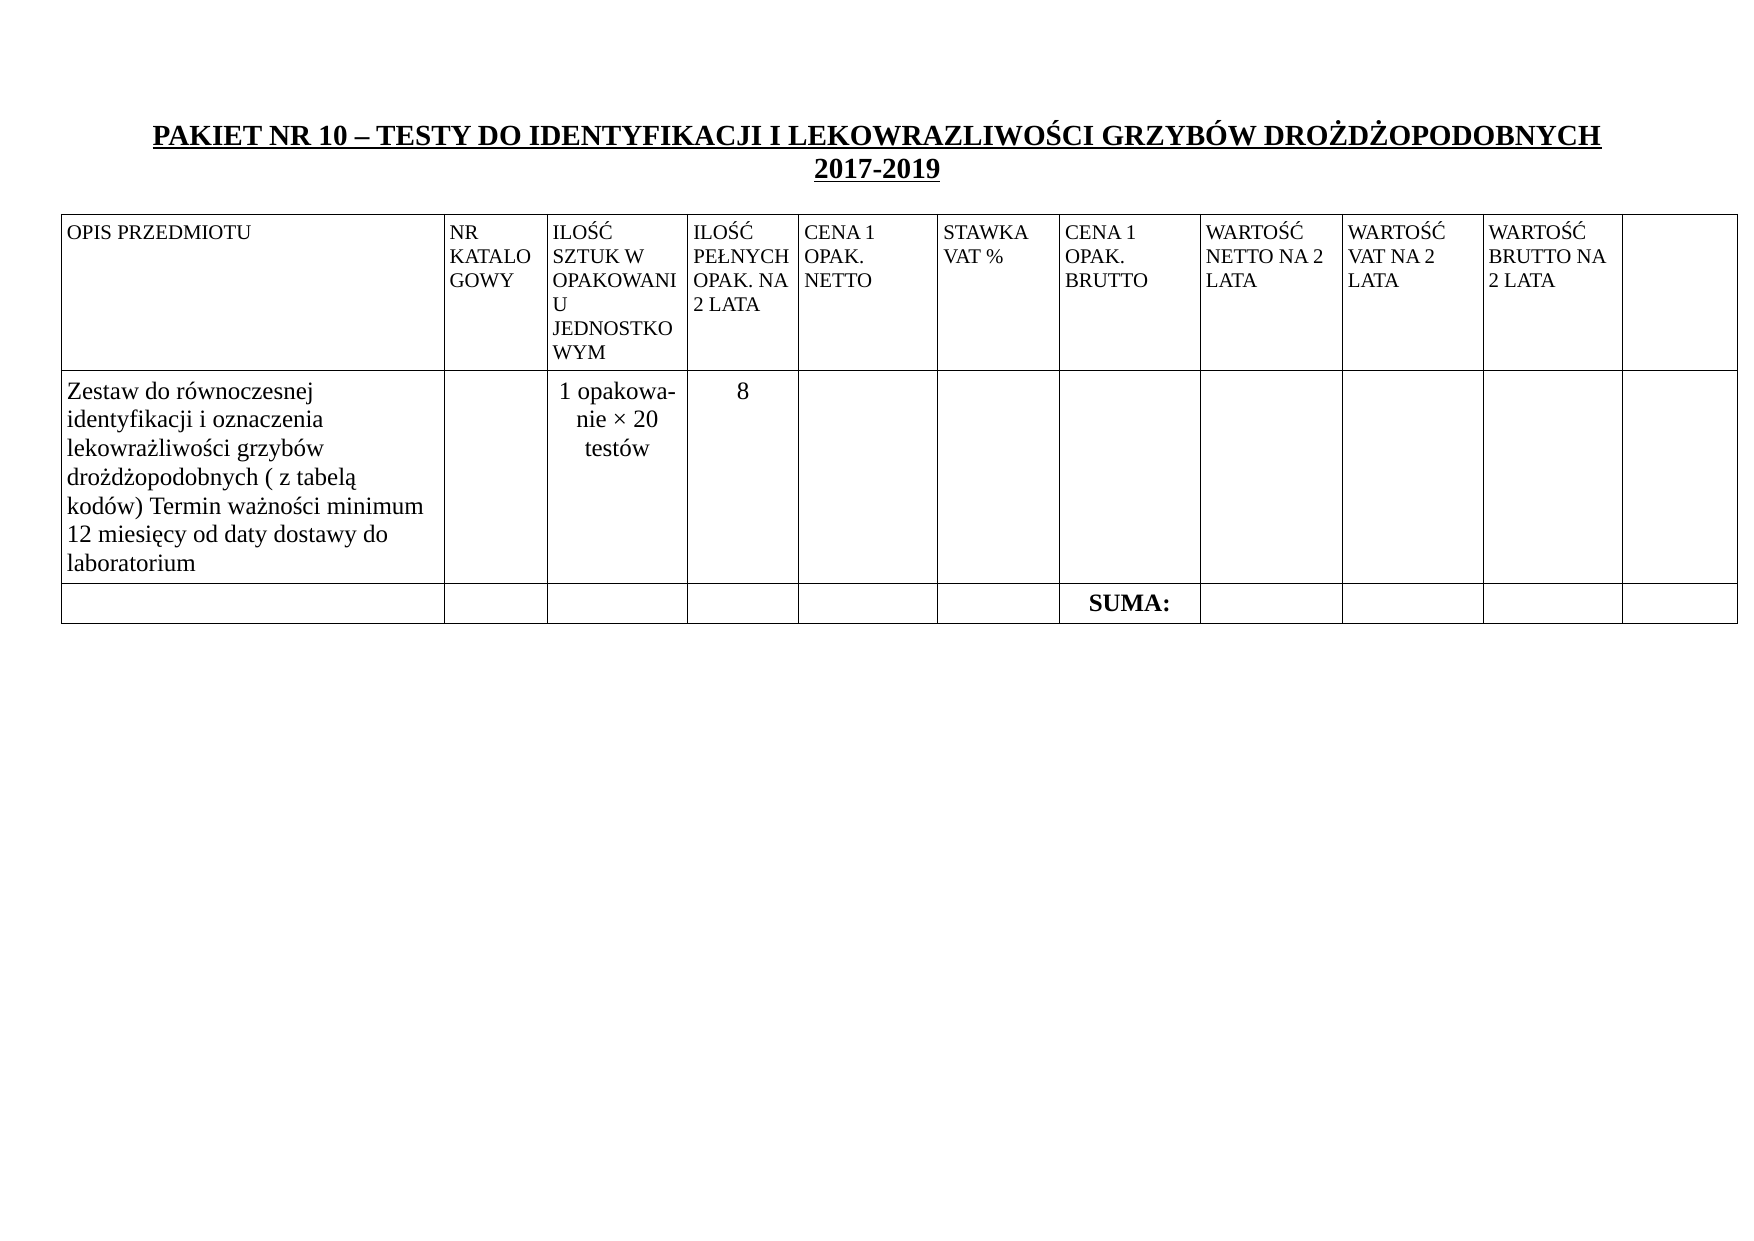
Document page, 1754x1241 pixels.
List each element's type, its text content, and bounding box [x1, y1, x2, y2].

table_header WARTOŚĆ NETTO NA 2 LATA [1201, 215, 1342, 370]
table_header NR KATALOGOWY [445, 215, 547, 370]
table_header WARTOŚĆ VAT NA 2 LATA [1343, 215, 1483, 370]
table_cell [799, 584, 937, 623]
table_header ILOŚĆ SZTUK W OPAKOWANIU JEDNOSTKOWYM [548, 215, 687, 370]
table_cell [1201, 584, 1342, 623]
table_cell [1484, 371, 1622, 583]
table_cell [1343, 371, 1483, 583]
table_cell [799, 371, 937, 583]
table_cell [938, 584, 1059, 623]
table_cell [1343, 584, 1483, 623]
table_cell [938, 371, 1059, 583]
table_header WARTOŚĆ BRUTTO NA 2 LATA [1484, 215, 1622, 370]
table_cell Zestaw do równoczesnej identyfikacji i oznaczenia lekowrażliwości grzybów drożdżopodobnych ( z tabelą kodów) Termin ważności minimum 12 miesięcy od daty dostawy do laboratorium [62, 371, 444, 583]
table_cell SUMA: [1060, 584, 1200, 623]
table_cell [1060, 371, 1200, 583]
table_header CENA 1 OPAK. BRUTTO [1060, 215, 1200, 370]
table_header ILOŚĆ PEŁNYCH OPAK. NA 2 LATA [688, 215, 798, 370]
table_cell [445, 584, 547, 623]
table_header CENA 1 OPAK. NETTO [799, 215, 937, 370]
table_header STAWKA VAT % [938, 215, 1059, 370]
table_cell [548, 584, 687, 623]
table_cell [1623, 584, 1737, 623]
table_cell [62, 584, 444, 623]
table_header [1623, 215, 1737, 370]
table_cell [688, 584, 798, 623]
table_cell [445, 371, 547, 583]
table_cell 8 [688, 371, 798, 583]
table_cell [1201, 371, 1342, 583]
table_cell [1623, 371, 1737, 583]
table_cell [1484, 584, 1622, 623]
table_cell 1 opakowa-nie × 20 testów [548, 371, 687, 583]
text PAKIET NR 10 – TESTY DO IDENTYFIKACJI I LEKOWRAZLIWOŚCI GRZYBÓW DROŻDŻOPODOBNYCH 2017-2019 [118, 118, 1636, 185]
table_header OPIS PRZEDMIOTU [62, 215, 444, 370]
